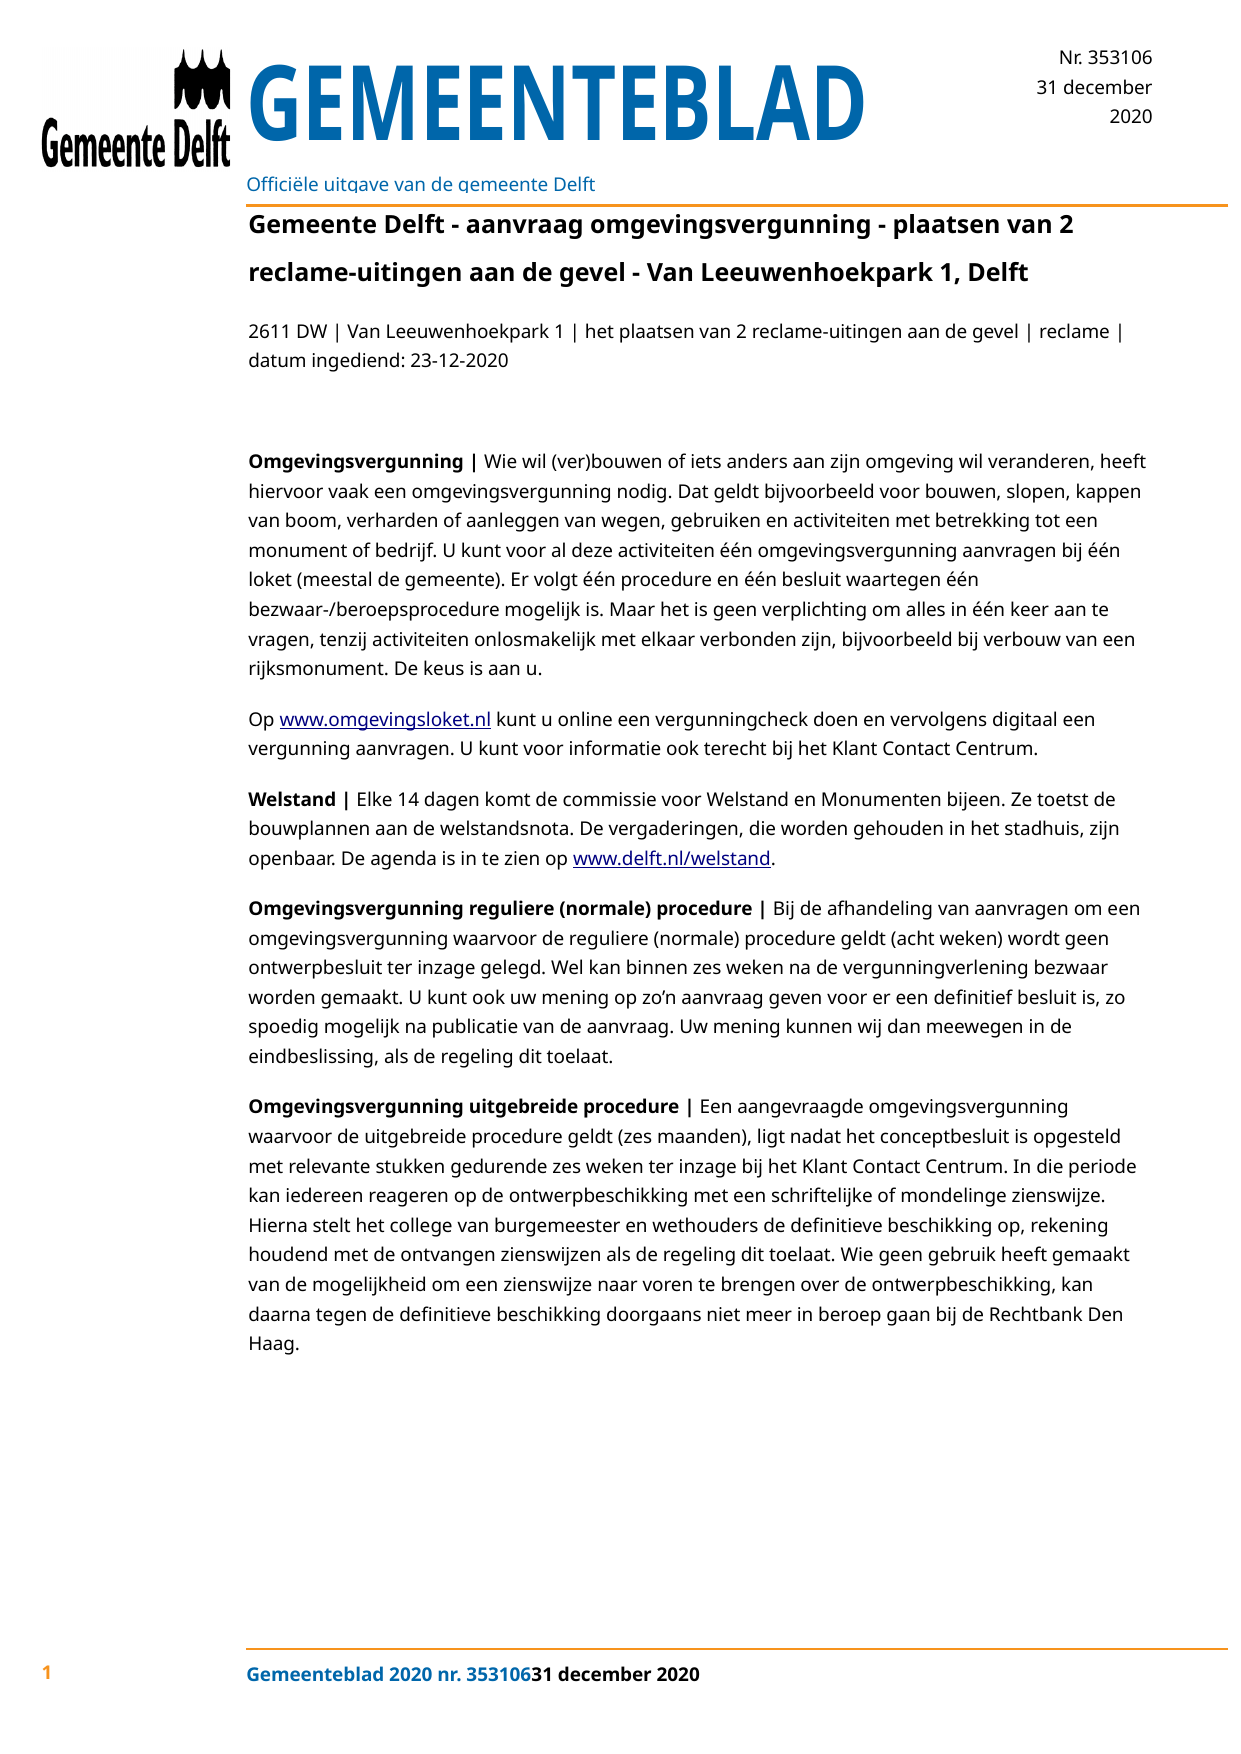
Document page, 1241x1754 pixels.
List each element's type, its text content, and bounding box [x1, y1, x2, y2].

text Omgevingsvergunning | Wie wil (ver)bouwen of iets anders aan zijn omgeving wil veranderen, heeft hiervoor vaak een omgevingsvergunning nodig. Dat geldt bijvoorbeeld voor bouwen, slopen, kappen van boom, verharden of aanleggen van wegen, gebruiken en activiteiten met betrekking tot een monument of bedrijf. U kunt voor al deze activiteiten één omgevingsvergunning aanvragen bij één loket (meestal de gemeente). Er volgt één procedure en één besluit waartegen één bezwaar-/beroepsprocedure mogelijk is. Maar het is geen verplichting om alles in één keer aan te vragen, tenzij activiteiten onlosmakelijk met elkaar verbonden zijn, bijvoorbeeld bij verbouw van een rijksmonument. De keus is aan u. [248, 448, 1152, 681]
picture [41, 47, 231, 172]
text Welstand | Elke 14 dagen komt de commissie voor Welstand en Monumenten bijeen. Ze toetst de bouwplannen aan de welstandsnota. De vergaderingen, die worden gehouden in het stadhuis, zijn openbaar. De agenda is in te zien op www.delft.nl/welstand. [248, 786, 1152, 871]
text Gemeente Delft - aanvraag omgevingsvergunning - plaatsen van 2 reclame-uitingen aan de gevel - Van Leeuwenhoekpark 1, Delft [248, 207, 1152, 288]
text Op www.omgevingsloket.nl kunt u online een vergunningcheck doen en vervolgens digitaal een vergunning aanvragen. U kunt voor informatie ook terecht bij het Klant Contact Centrum. [248, 706, 1152, 761]
text 2611 DW | Van Leeuwenhoekpark 1 | het plaatsen van 2 reclame-uitingen aan de gevel | reclame | datum ingediend: 23-12-2020 [248, 318, 1152, 373]
text Omgevingsvergunning uitgebreide procedure | Een aangevraagde omgevingsvergunning waarvoor de uitgebreide procedure geldt (zes maanden), ligt nadat het conceptbesluit is opgesteld met relevante stukken gedurende zes weken ter inzage bij het Klant Contact Centrum. In die periode kan iedereen reageren op de ontwerpbeschikking met een schriftelijke of mondelinge zienswijze. Hierna stelt het college van burgemeester en wethouders de definitieve beschikking op, rekening houdend met de ontvangen zienswijzen als de regeling dit toelaat. Wie geen gebruik heeft gemaakt van de mogelijkheid om een zienswijze naar voren te brengen over de ontwerpbeschikking, kan daarna tegen de definitieve beschikking doorgaans niet meer in beroep gaan bij de Rechtbank Den Haag. [248, 1094, 1152, 1356]
text Omgevingsvergunning reguliere (normale) procedure | Bij de afhandeling van aanvragen om een omgevingsvergunning waarvoor de reguliere (normale) procedure geldt (acht weken) wordt geen ontwerpbesluit ter inzage gelegd. Wel kan binnen zes weken na de vergunningverlening bezwaar worden gemaakt. U kunt ook uw mening op zo’n aanvraag geven voor er een definitief besluit is, zo spoedig mogelijk na publicatie van de aanvraag. Uw mening kunnen wij dan meewegen in de eindbeslissing, als de regeling dit toelaat. [248, 895, 1152, 1069]
